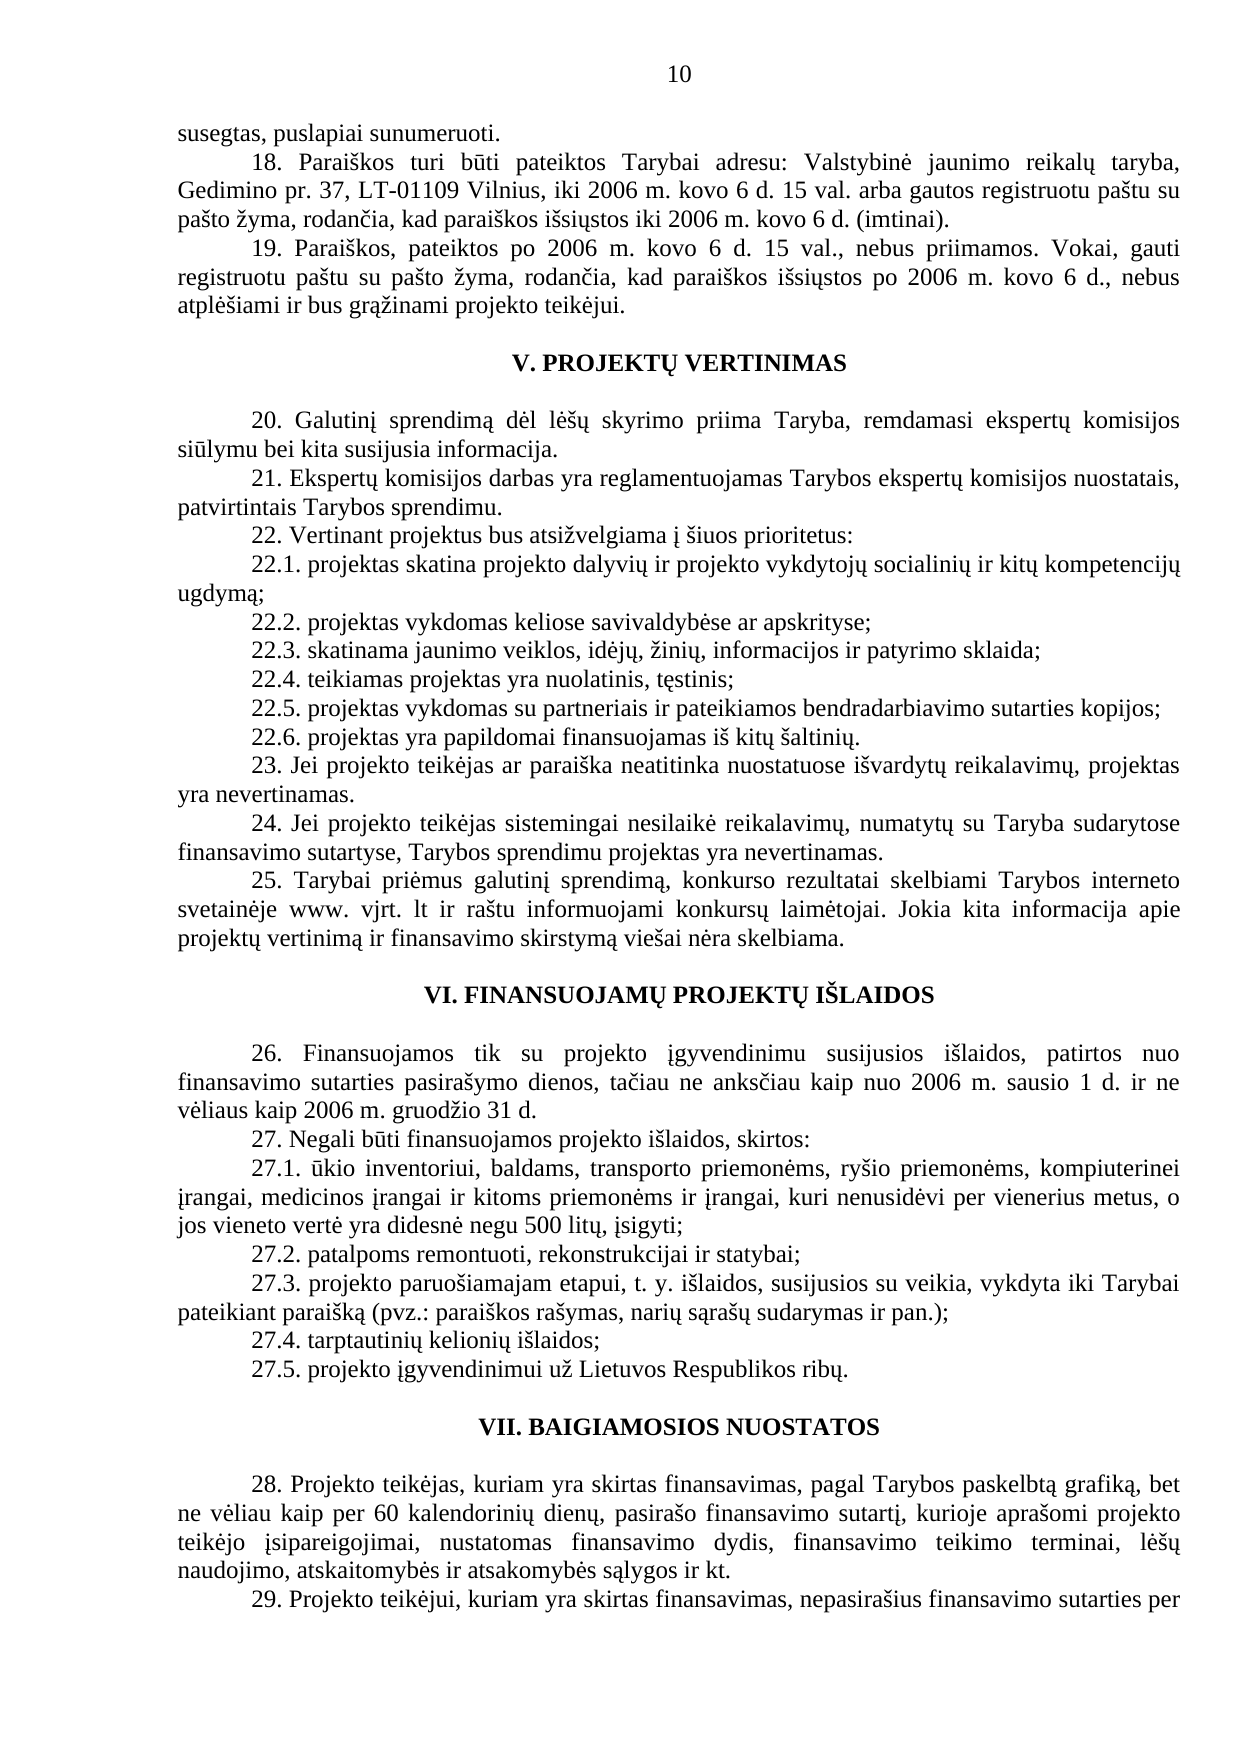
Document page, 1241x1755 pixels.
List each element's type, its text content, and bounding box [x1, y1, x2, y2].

text 18. Paraiškos turi būti pateiktos Tarybai adresu: Valstybinė jaunimo reikalų taryba, Gedimino pr. 37, LT-01109 Vilnius, iki 2006 m. kovo 6 d. 15 val. arba gautos registruotu paštu su pašto žyma, rodančia, kad paraiškos išsiųstos iki 2006 m. kovo 6 d. (imtinai). [177, 147, 1181, 233]
text 27. Negali būti finansuojamos projekto išlaidos, skirtos: [177, 1124, 1181, 1153]
text 23. Jei projekto teikėjas ar paraiška neatitinka nuostatuose išvardytų reikalavimų, projektas yra nevertinamas. [177, 751, 1181, 808]
text 28. Projekto teikėjas, kuriam yra skirtas finansavimas, pagal Tarybos paskelbtą grafiką, bet ne vėliau kaip per 60 kalendorinių dienų, pasirašo finansavimo sutartį, kurioje aprašomi projekto teikėjo įsipareigojimai, nustatomas finansavimo dydis, finansavimo teikimo terminai, lėšų naudojimo, atskaitomybės ir atsakomybės sąlygos ir kt. [177, 1469, 1181, 1584]
text susegtas, puslapiai sunumeruoti. [177, 118, 1181, 147]
text 22.3. skatinama jaunimo veiklos, idėjų, žinių, informacijos ir patyrimo sklaida; [177, 636, 1181, 664]
text 29. Projekto teikėjui, kuriam yra skirtas finansavimas, nepasirašius finansavimo sutarties per [177, 1584, 1181, 1613]
text 27.2. patalpoms remontuoti, rekonstrukcijai ir statybai; [177, 1239, 1181, 1268]
text 19. Paraiškos, pateiktos po 2006 m. kovo 6 d. 15 val., nebus priimamos. Vokai, gauti registruotu paštu su pašto žyma, rodančia, kad paraiškos išsiųstos po 2006 m. kovo 6 d., nebus atplėšiami ir bus grąžinami projekto teikėjui. [177, 233, 1181, 319]
text 27.4. tarptautinių kelionių išlaidos; [177, 1326, 1181, 1354]
text 27.3. projekto paruošiamajam etapui, t. y. išlaidos, susijusios su veikia, vykdyta iki Tarybai pateikiant paraišką (pvz.: paraiškos rašymas, narių sąrašų sudarymas ir pan.); [177, 1268, 1181, 1326]
text V. PROJEKTŲ VERTINIMAS [177, 348, 1181, 377]
text 21. Ekspertų komisijos darbas yra reglamentuojamas Tarybos ekspertų komisijos nuostatais, patvirtintais Tarybos sprendimu. [177, 463, 1181, 521]
text 22.1. projektas skatina projekto dalyvių ir projekto vykdytojų socialinių ir kitų kompetencijų ugdymą; [177, 549, 1181, 607]
text 22. Vertinant projektus bus atsižvelgiama į šiuos prioritetus: [177, 521, 1181, 549]
text 22.5. projektas vykdomas su partneriais ir pateikiamos bendradarbiavimo sutarties kopijos; [177, 693, 1181, 722]
text 27.5. projekto įgyvendinimui už Lietuvos Respublikos ribų. [177, 1354, 1181, 1383]
text VI. FINANSUOJAMŲ PROJEKTŲ IŠLAIDOS [177, 981, 1181, 1009]
text 22.2. projektas vykdomas keliose savivaldybėse ar apskrityse; [177, 607, 1181, 636]
text 22.4. teikiamas projektas yra nuolatinis, tęstinis; [177, 664, 1181, 693]
text 25. Tarybai priėmus galutinį sprendimą, konkurso rezultatai skelbiami Tarybos interneto svetainėje www. vjrt. lt ir raštu informuojami konkursų laimėtojai. Jokia kita informacija apie projektų vertinimą ir finansavimo skirstymą viešai nėra skelbiama. [177, 866, 1181, 952]
text 26. Finansuojamos tik su projekto įgyvendinimu susijusios išlaidos, patirtos nuo finansavimo sutarties pasirašymo dienos, tačiau ne anksčiau kaip nuo 2006 m. sausio 1 d. ir ne vėliaus kaip 2006 m. gruodžio 31 d. [177, 1038, 1181, 1124]
text 27.1. ūkio inventoriui, baldams, transporto priemonėms, ryšio priemonėms, kompiuterinei įrangai, medicinos įrangai ir kitoms priemonėms ir įrangai, kuri nenusidėvi per vienerius metus, o jos vieneto vertė yra didesnė negu 500 litų, įsigyti; [177, 1153, 1181, 1239]
text 24. Jei projekto teikėjas sistemingai nesilaikė reikalavimų, numatytų su Taryba sudarytose finansavimo sutartyse, Tarybos sprendimu projektas yra nevertinamas. [177, 808, 1181, 866]
text VII. BAIGIAMOSIOS NUOSTATOS [177, 1412, 1181, 1441]
text 20. Galutinį sprendimą dėl lėšų skyrimo priima Taryba, remdamasi ekspertų komisijos siūlymu bei kita susijusia informacija. [177, 406, 1181, 463]
text 22.6. projektas yra papildomai finansuojamas iš kitų šaltinių. [177, 722, 1181, 751]
